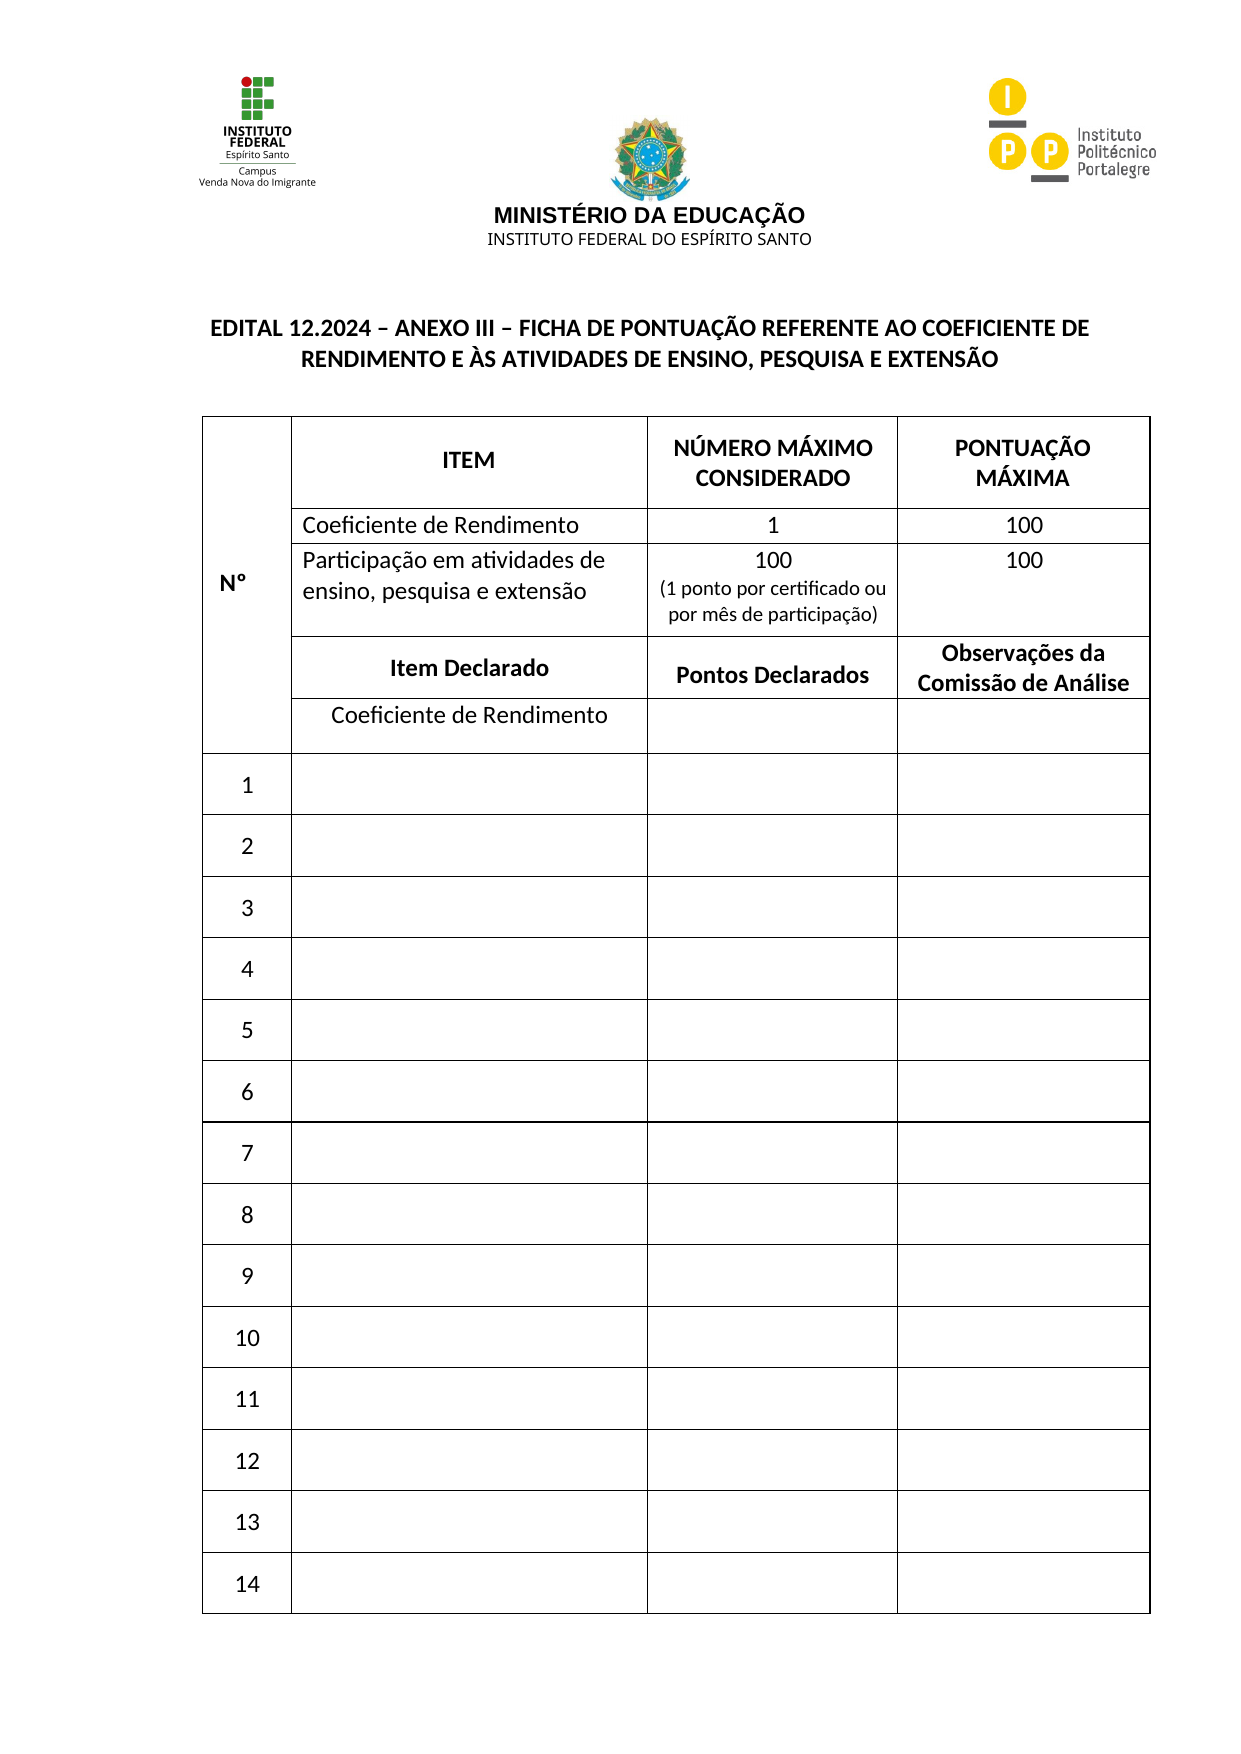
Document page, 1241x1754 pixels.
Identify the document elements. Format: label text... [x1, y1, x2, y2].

table_cell [648, 699, 897, 753]
table_cell [292, 815, 647, 876]
table_cell [292, 1491, 647, 1552]
table_cell [898, 815, 1149, 876]
table_cell [648, 1000, 897, 1060]
table_cell [648, 1430, 897, 1490]
table_cell [898, 1368, 1149, 1429]
subtitle EDITAL 12.2024 – ANEXO III – FICHA DE PONTUAÇÃO REFERENTE AO COEFICIENTE DE RENDIMENTO E ÀS ATIVIDADES DE ENSINO, PESQUISA E EXTENSÃO [178, 312, 1122, 373]
table_cell [648, 1123, 897, 1183]
table_cell [898, 1123, 1149, 1183]
table_cell [292, 754, 647, 814]
table_cell [292, 1000, 647, 1060]
table_cell [648, 1307, 897, 1367]
table_cell 14 [203, 1553, 291, 1613]
table_cell 1 [203, 754, 291, 814]
table_cell [648, 1184, 897, 1244]
table_cell 8 [203, 1184, 291, 1244]
picture [609, 115, 690, 202]
table_cell [898, 1061, 1149, 1121]
table_cell [648, 1061, 897, 1121]
table_cell [648, 815, 897, 876]
table_cell [292, 877, 647, 937]
table_cell Item Declarado [292, 637, 647, 698]
picture [183, 59, 332, 207]
table_cell [648, 877, 897, 937]
table_cell Participação em atividades de ensino, pesquisa e extensão [292, 544, 647, 636]
table_cell 5 [203, 1000, 291, 1060]
table_cell Coeficiente de Rendimento [292, 699, 647, 753]
table_header PONTUAÇÃO MÁXIMA [898, 417, 1149, 508]
picture [974, 65, 1170, 197]
table_cell [898, 938, 1149, 998]
table_cell [648, 938, 897, 998]
table_cell [292, 1123, 647, 1183]
table_cell 7 [203, 1123, 291, 1183]
table_cell 10 [203, 1307, 291, 1367]
table_cell [292, 1430, 647, 1490]
table_cell 6 [203, 1061, 291, 1121]
table_cell 2 [203, 815, 291, 876]
table_cell [648, 754, 897, 814]
table_cell [292, 1245, 647, 1306]
table_cell [898, 1553, 1149, 1613]
table_cell 1 [648, 509, 897, 543]
table_cell [292, 1553, 647, 1613]
table_cell [898, 1245, 1149, 1306]
table_cell 12 [203, 1430, 291, 1490]
table_cell 100 [898, 544, 1149, 636]
table_cell [292, 1184, 647, 1244]
table_header Nº [203, 417, 291, 753]
table_cell [648, 1368, 897, 1429]
table_cell [292, 1368, 647, 1429]
table_cell [898, 1430, 1149, 1490]
table_cell 4 [203, 938, 291, 998]
table_cell [292, 938, 647, 998]
table_cell 9 [203, 1245, 291, 1306]
table_cell 13 [203, 1491, 291, 1552]
table_header ITEM [292, 417, 647, 508]
table_cell [898, 754, 1149, 814]
table_cell 100 [898, 509, 1149, 543]
table_cell [898, 1000, 1149, 1060]
table_cell Observações da Comissão de Análise [898, 637, 1149, 698]
table_cell [898, 1491, 1149, 1552]
table_header NÚMERO MÁXIMO CONSIDERADO [648, 417, 897, 508]
table_cell 100 (1 ponto por certificado ou por mês de participação) [648, 544, 897, 636]
table_cell [648, 1491, 897, 1552]
table_cell [648, 1245, 897, 1306]
table_cell 11 [203, 1368, 291, 1429]
table_cell [898, 1307, 1149, 1367]
table_cell [292, 1061, 647, 1121]
table_cell [292, 1307, 647, 1367]
table_cell [898, 699, 1149, 753]
table_cell Coeficiente de Rendimento [292, 509, 647, 543]
table_cell [898, 1184, 1149, 1244]
table_cell 3 [203, 877, 291, 937]
table_cell [648, 1553, 897, 1613]
table_cell [898, 877, 1149, 937]
table_cell Pontos Declarados [648, 637, 897, 698]
